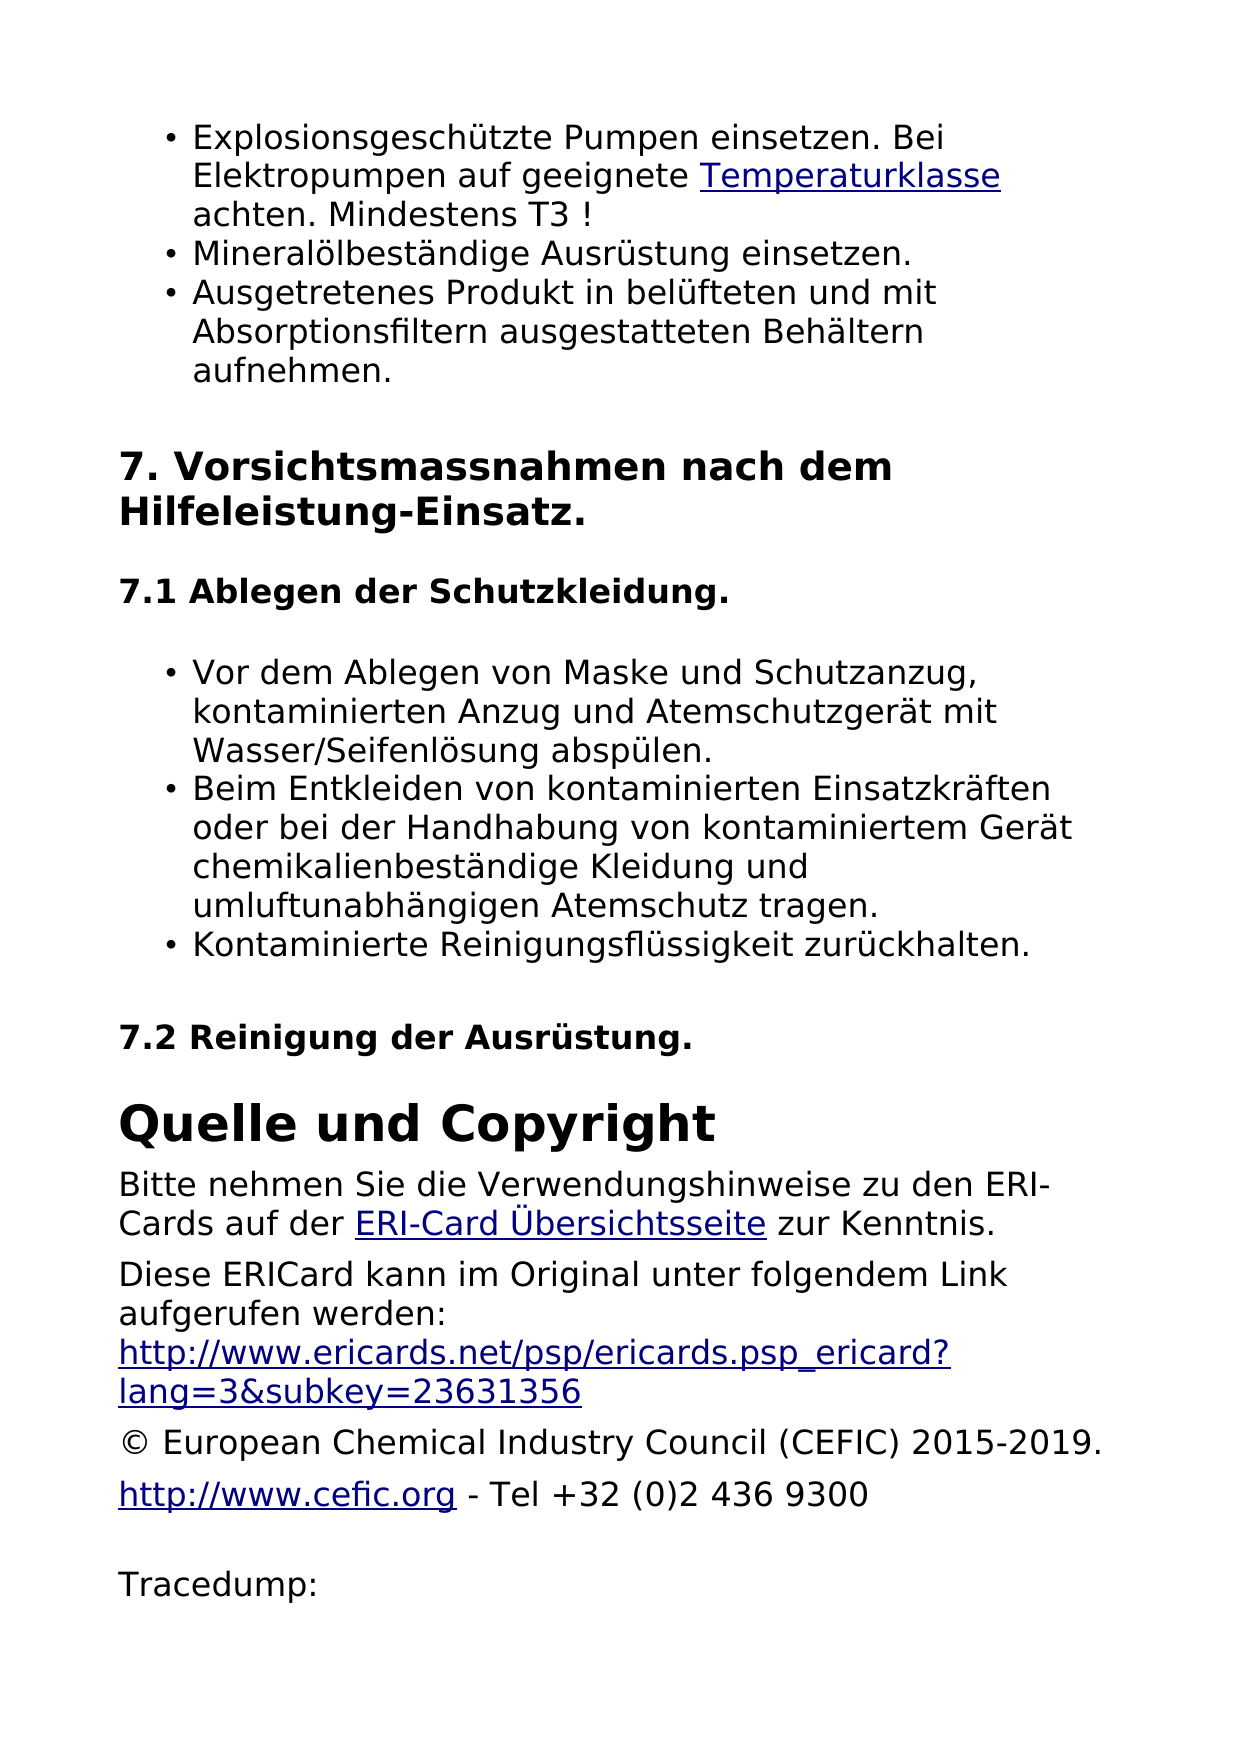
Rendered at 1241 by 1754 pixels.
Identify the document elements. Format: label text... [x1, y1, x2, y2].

subtitle Quelle und Copyright [118, 1095, 1122, 1153]
list Vor dem Ablegen von Maske und Schutzanzug, kontaminierten Anzug und Atemschutzgerät mit Wasser/Seifenlösung abspülen. [177, 653, 1122, 770]
subtitle 7.2 Reinigung der Ausrüstung. [118, 1019, 1122, 1057]
text © European Chemical Industry Council (CEFIC) 2015-2019. [118, 1424, 1122, 1463]
text Bitte nehmen Sie die Verwendungshinweise zu den ERI-Cards auf der ERI-Card Übersichtsseite zur Kenntnis. [118, 1166, 1122, 1243]
subtitle 7. Vorsichtsmassnahmen nach dem Hilfeleistung-Einsatz. [118, 444, 1122, 535]
text Diese ERICard kann im Original unter folgendem Link aufgerufen werden: http://www.ericards.net/psp/ericards.psp_ericard?lang=3&subkey=23631356 [118, 1256, 1122, 1411]
list Mineralölbeständige Ausrüstung einsetzen. [177, 235, 1122, 273]
text http://www.cefic.org - Tel +32 (0)2 436 9300 [118, 1475, 1122, 1514]
list Kontaminierte Reinigungsflüssigkeit zurückhalten. [177, 925, 1122, 964]
list Beim Entkleiden von kontaminierten Einsatzkräften oder bei der Handhabung von kontaminiertem Gerät chemikalienbeständige Kleidung und umluftunabhängigen Atemschutz tragen. [177, 770, 1122, 925]
list Ausgetretenes Produkt in belüfteten und mit Absorptionsfiltern ausgestatteten Behältern aufnehmen. [177, 273, 1122, 390]
subtitle 7.1 Ablegen der Schutzkleidung. [118, 572, 1122, 611]
text Tracedump: [118, 1527, 1122, 1604]
list Explosionsgeschützte Pumpen einsetzen. Bei Elektropumpen auf geeignete Temperaturklasse achten. Mindestens T3 ! [177, 118, 1122, 235]
